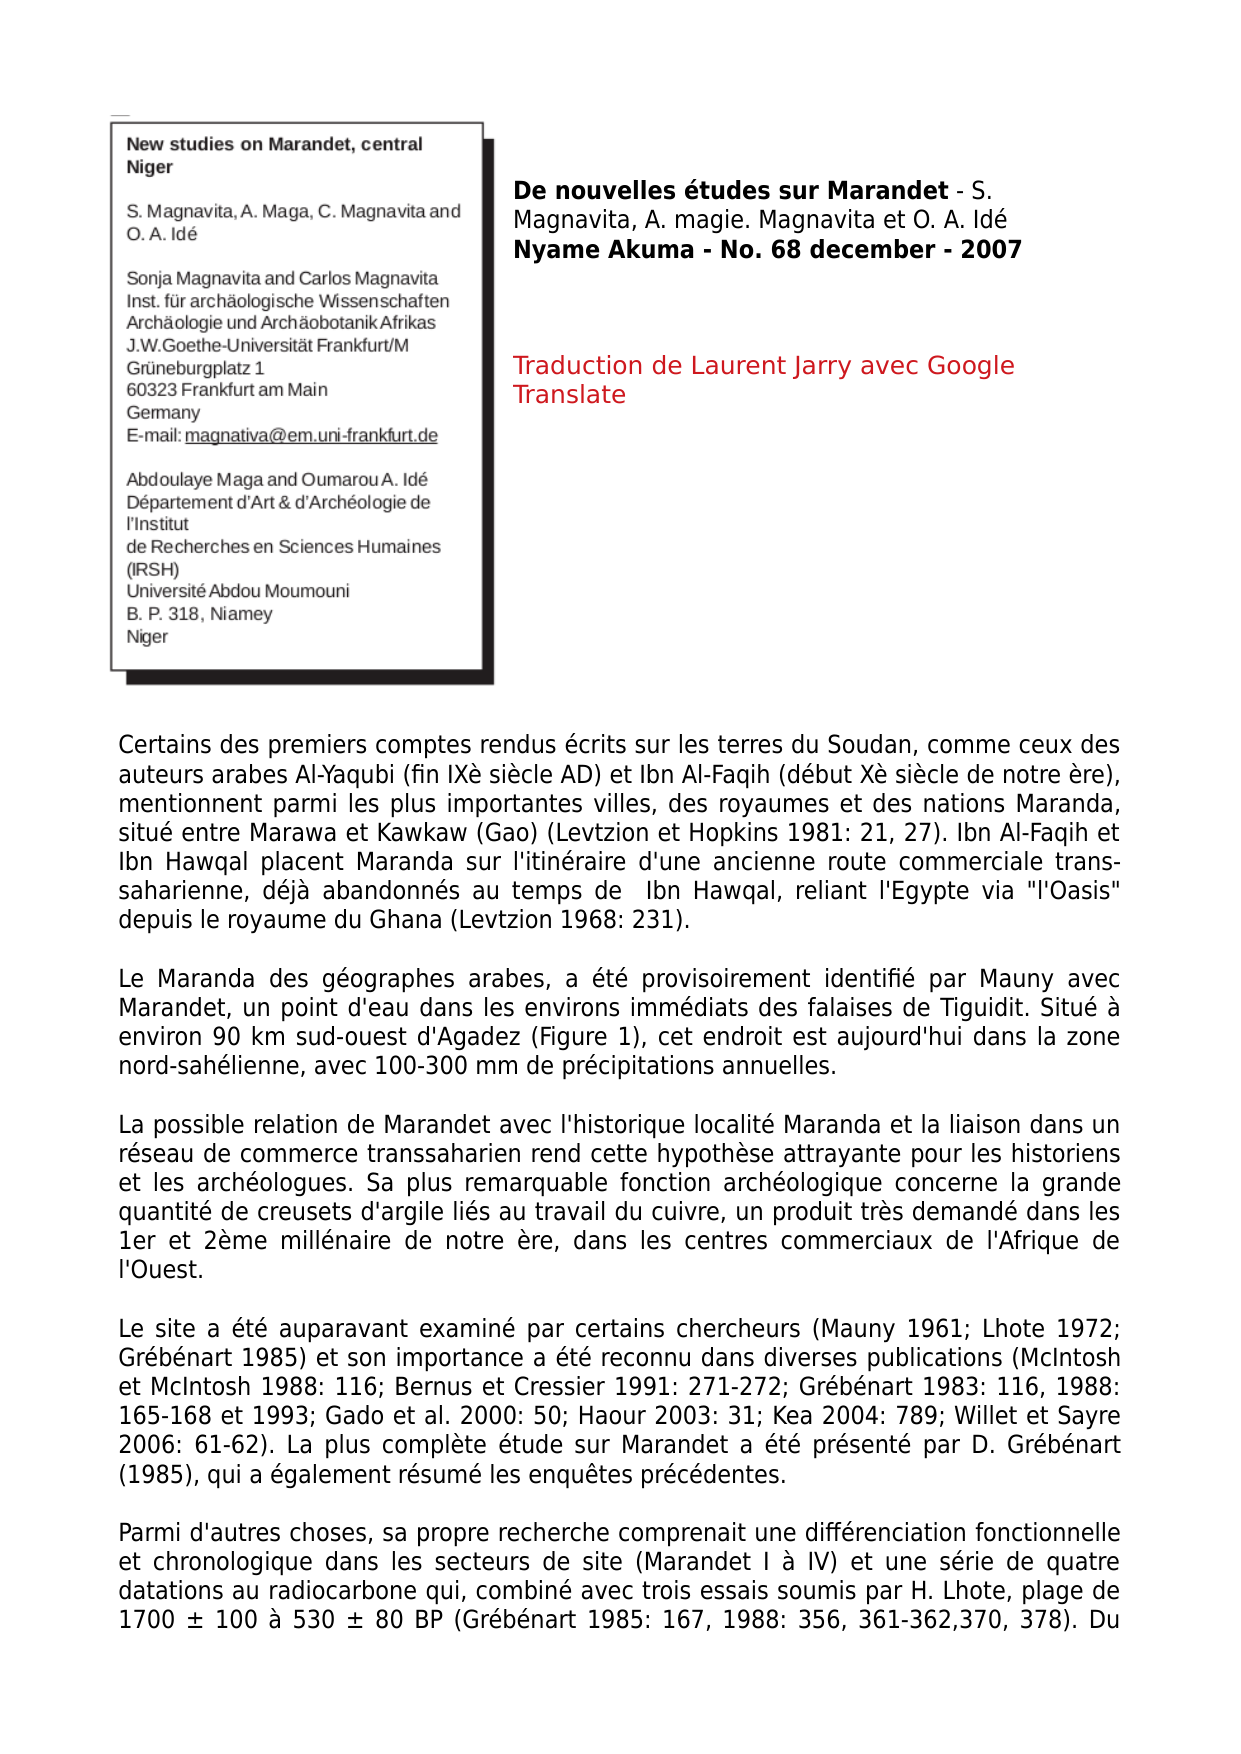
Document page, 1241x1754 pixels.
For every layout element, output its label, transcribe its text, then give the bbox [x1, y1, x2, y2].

text La possible relation de Marandet avec l'historique localité Maranda et la liaison dans un réseau de commerce transsaharien rend cette hypothèse attrayante pour les historiens et les archéologues. Sa plus remarquable fonction archéologique concerne la grande quantité de creusets d'argile liés au travail du cuivre, un produit très demandé dans les 1er et 2ème millénaire de notre ère, dans les centres commerciaux de l'Afrique de l'Ouest. [118, 1110, 1122, 1285]
text Parmi d'autres choses, sa propre recherche comprenait une différenciation fonctionnelle et chronologique dans les secteurs de site (Marandet I à IV) et une série de quatre datations au radiocarbone qui, combiné avec trois essais soumis par H. Lhote, plage de 1700 ± 100 à 530 ± 80 BP (Grébénart 1985: 167, 1988: 356, 361-362,370, 378). Du [118, 1518, 1122, 1635]
text Traduction de Laurent Jarry avec Google Translate [513, 351, 1122, 410]
text Nyame Akuma - No. 68 december - 2007 [513, 235, 1122, 264]
text Certains des premiers comptes rendus écrits sur les terres du Soudan, comme ceux des auteurs arabes Al-Yaqubi (fin IXè siècle AD) et Ibn Al-Faqih (début Xè siècle de notre ère), mentionnent parmi les plus importantes villes, des royaumes et des nations Maranda, situé entre Marawa et Kawkaw (Gao) (Levtzion et Hopkins 1981: 21, 27). Ibn Al-Faqih et Ibn Hawqal placent Maranda sur l'itinéraire d'une ancienne route commerciale trans-saharienne, déjà abandonnés au temps de Ibn Hawqal, reliant l'Egypte via "l'Oasis" depuis le royaume du Ghana (Levtzion 1968: 231). [118, 731, 1122, 935]
text Le site a été auparavant examiné par certains chercheurs (Mauny 1961; Lhote 1972; Grébénart 1985) et son importance a été reconnu dans diverses publications (McIntosh et McIntosh 1988: 116; Bernus et Cressier 1991: 271-272; Grébénart 1983: 116, 1988: 165-168 et 1993; Gado et al. 2000: 50; Haour 2003: 31; Kea 2004: 789; Willet et Sayre 2006: 61-62). La plus complète étude sur Marandet a été présenté par D. Grébénart (1985), qui a également résumé les enquêtes précédentes. [118, 1314, 1122, 1489]
text De nouvelles études sur Marandet - S. Magnavita, A. magie. Magnavita et O. A. Idé [513, 176, 1122, 235]
picture [105, 115, 513, 691]
text Le Maranda des géographes arabes, a été provisoirement identifié par Mauny avec Marandet, un point d'eau dans les environs immédiats des falaises de Tiguidit. Situé à environ 90 km sud-ouest d'Agadez (Figure 1), cet endroit est aujourd'hui dans la zone nord-sahélienne, avec 100-300 mm de précipitations annuelles. [118, 964, 1122, 1081]
